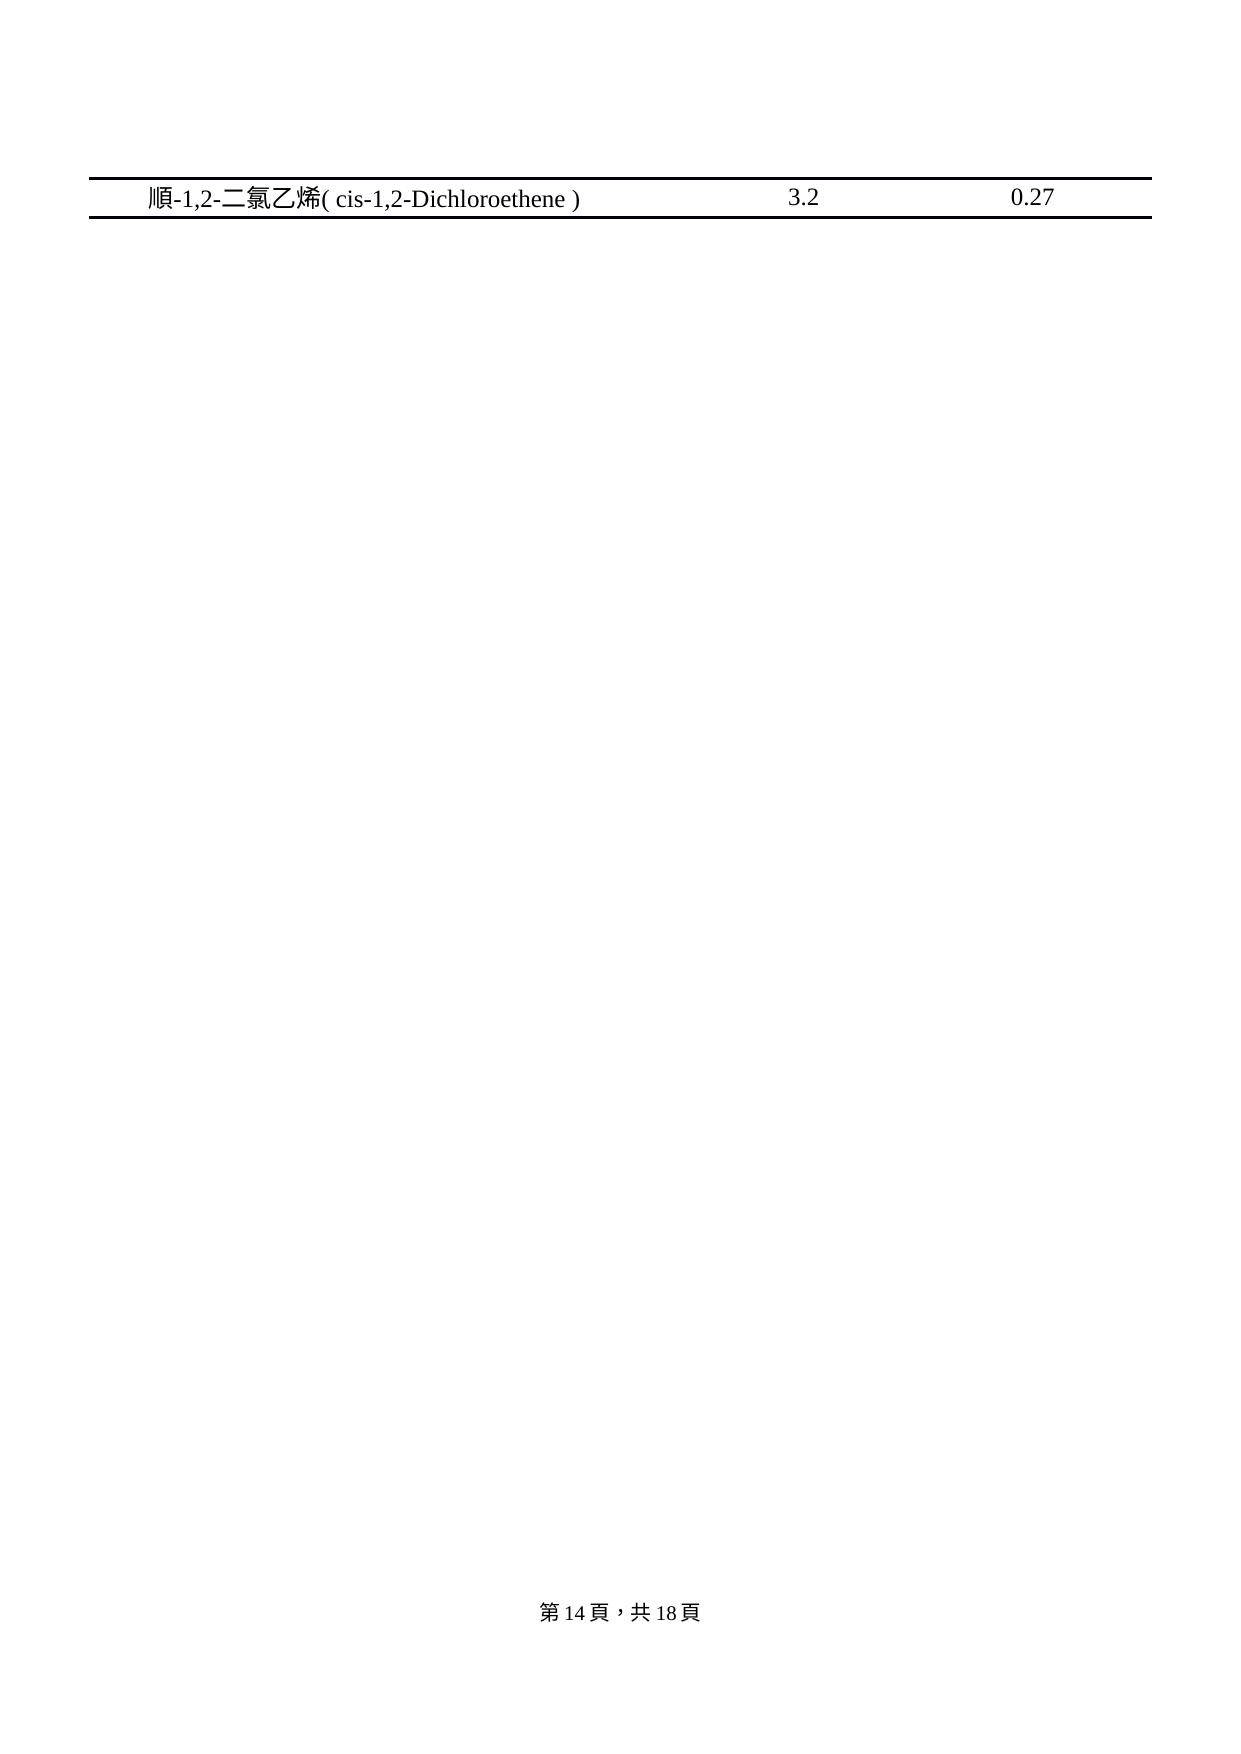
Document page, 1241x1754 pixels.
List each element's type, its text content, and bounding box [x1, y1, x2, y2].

table_cell 3.2 [694, 180, 913, 216]
table_cell 順-1,2-二氯乙烯( cis-1,2-Dichloroethene ) [89, 180, 694, 216]
table_cell 0.27 [913, 180, 1152, 216]
